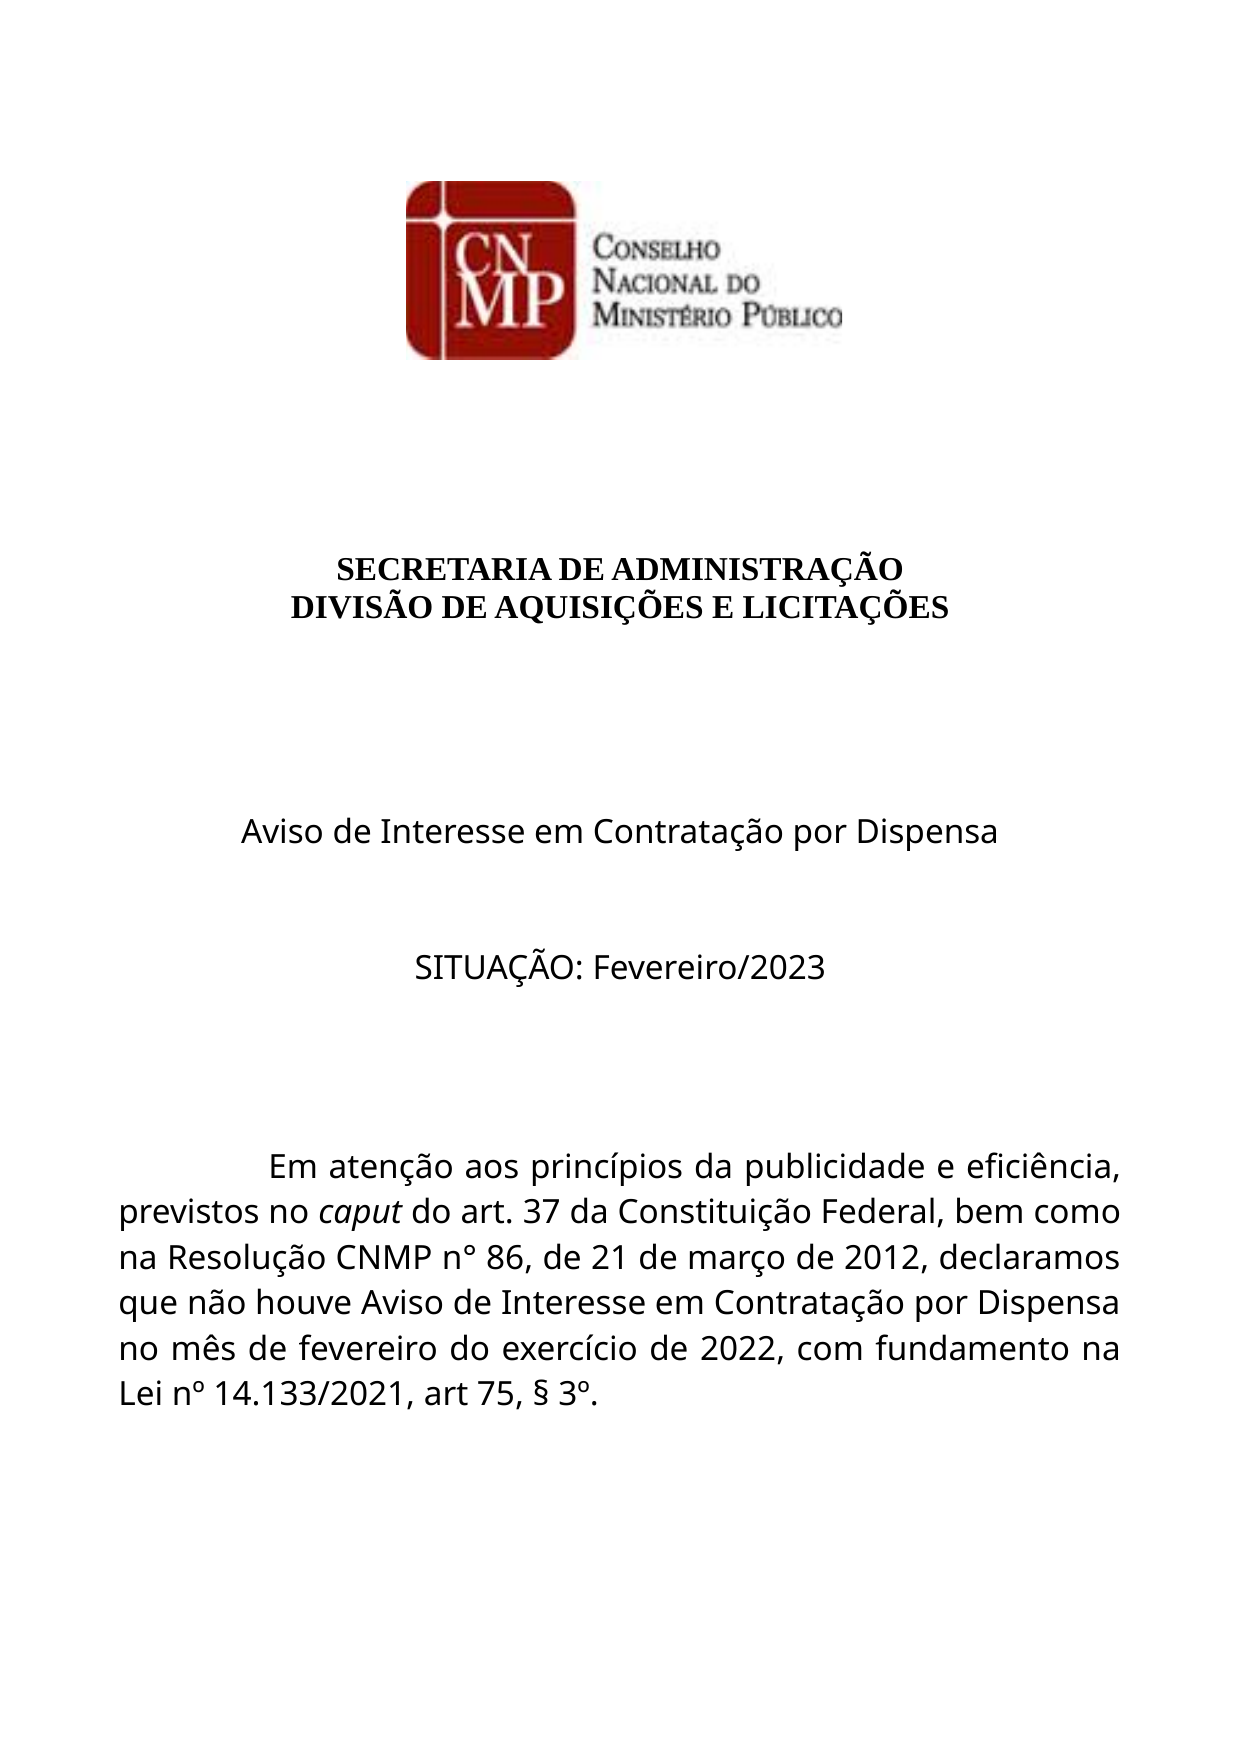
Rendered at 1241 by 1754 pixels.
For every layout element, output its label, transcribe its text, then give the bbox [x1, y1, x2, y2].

text SECRETARIA DE ADMINISTRAÇÃO [118, 549, 1122, 588]
text Aviso de Interesse em Contratação por Dispensa [118, 808, 1122, 853]
text DIVISÃO DE AQUISIÇÕES E LICITAÇÕES [118, 588, 1122, 626]
text SITUAÇÃO: Fevereiro/2023 [118, 944, 1122, 989]
text Em atenção aos princípios da publicidade e eficiência, previstos no caput do art. 37 da Constituição Federal, bem como na Resolução CNMP n° 86, de 21 de março de 2012, declaramos que não houve Aviso de Interesse em Contratação por Dispensa no mês de fevereiro do exercício de 2022, com fundamento na Lei nº 14.133/2021, art 75, § 3º. [118, 1143, 1122, 1415]
